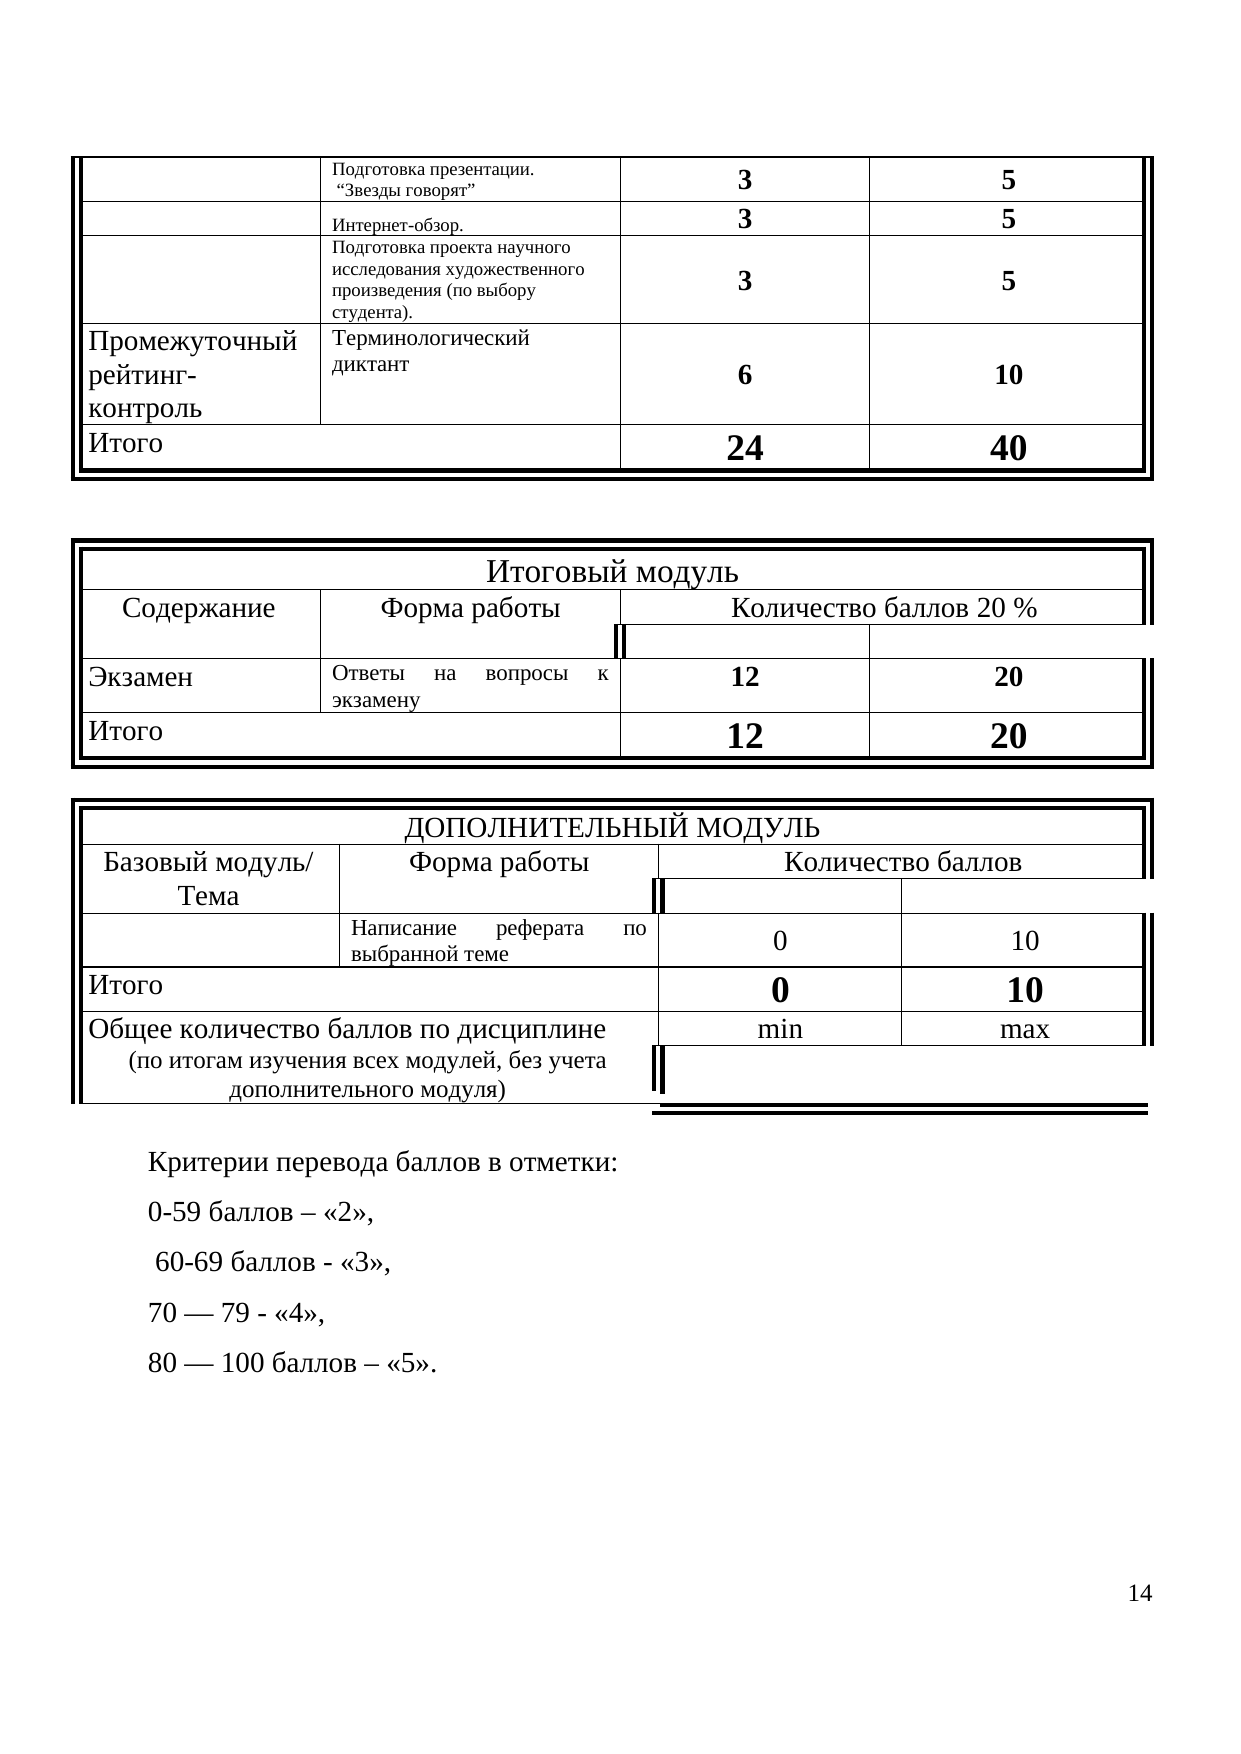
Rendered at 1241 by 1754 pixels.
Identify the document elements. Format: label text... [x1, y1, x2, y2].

table_cell [83, 236, 320, 322]
table_cell 10 [870, 324, 1142, 424]
table_cell [83, 914, 339, 966]
table_cell Общее количество баллов по дисциплине (по итогам изучения всех модулей, без учета дополнительного модуля) [83, 1012, 658, 1103]
table_cell Количество баллов [659, 845, 1142, 878]
text 60-69 баллов - «3», [148, 1244, 1152, 1278]
table_cell 0 [659, 968, 901, 1011]
table_cell min [659, 1012, 901, 1045]
table_cell 3 [621, 236, 869, 322]
table_cell 12 [621, 713, 869, 756]
table_cell 3 [621, 158, 869, 201]
table_cell Терминологический диктант [321, 324, 620, 424]
table_cell Подготовка проекта научного исследования художественного произведения (по выбору студента). [321, 236, 620, 322]
table_cell Ответы на вопросы к экзамену [321, 659, 620, 712]
text Критерии перевода баллов в отметки: [148, 1144, 1152, 1177]
table_cell Итого [83, 713, 620, 756]
table_cell 10 [902, 914, 1142, 966]
table_header ДОПОЛНИТЕЛЬНЫЙ МОДУЛЬ [77, 802, 1148, 843]
table_cell Форма работы [340, 845, 658, 913]
table_cell Написание реферата по выбранной теме [340, 914, 658, 966]
table_cell 5 [870, 236, 1142, 322]
table_cell 20 [870, 713, 1142, 756]
table_cell max [902, 1012, 1142, 1045]
table_cell 10 [902, 968, 1142, 1011]
table_cell Форма работы [321, 590, 620, 658]
table_cell 6 [621, 324, 869, 424]
table_cell 0 [659, 914, 901, 966]
text 0-59 баллов – «2», [148, 1194, 1152, 1228]
table_cell 20 [870, 659, 1142, 712]
table_cell 12 [621, 659, 869, 712]
table_cell 5 [870, 202, 1142, 235]
table_cell 40 [870, 425, 1142, 468]
table_cell [83, 202, 320, 235]
table_cell Итого [83, 968, 658, 1011]
table_cell Интернет-обзор. [321, 202, 620, 235]
table_cell [870, 624, 1148, 658]
table_cell 5 [870, 158, 1142, 201]
text 80 — 100 баллов – «5». [148, 1345, 1152, 1379]
table_cell Итого [83, 425, 620, 468]
table_cell Подготовка презентации. “Звезды говорят” [321, 158, 620, 201]
table_cell 3 [621, 202, 869, 235]
table_cell Базовый модуль/ Тема [83, 845, 339, 913]
table_cell Количество баллов 20 % [621, 590, 1142, 624]
table_header Итоговый модуль [77, 543, 1148, 589]
table_cell Экзамен [83, 659, 320, 712]
table_cell Промежуточный рейтинг-контроль [83, 324, 320, 424]
table_cell [902, 878, 1148, 913]
table_cell [83, 158, 320, 201]
table_cell [658, 1045, 1148, 1103]
table_cell Содержание [83, 590, 320, 658]
table_cell [626, 625, 869, 658]
table_cell 24 [621, 425, 869, 468]
table_cell [665, 879, 901, 913]
text 70 — 79 - «4», [148, 1295, 1152, 1328]
